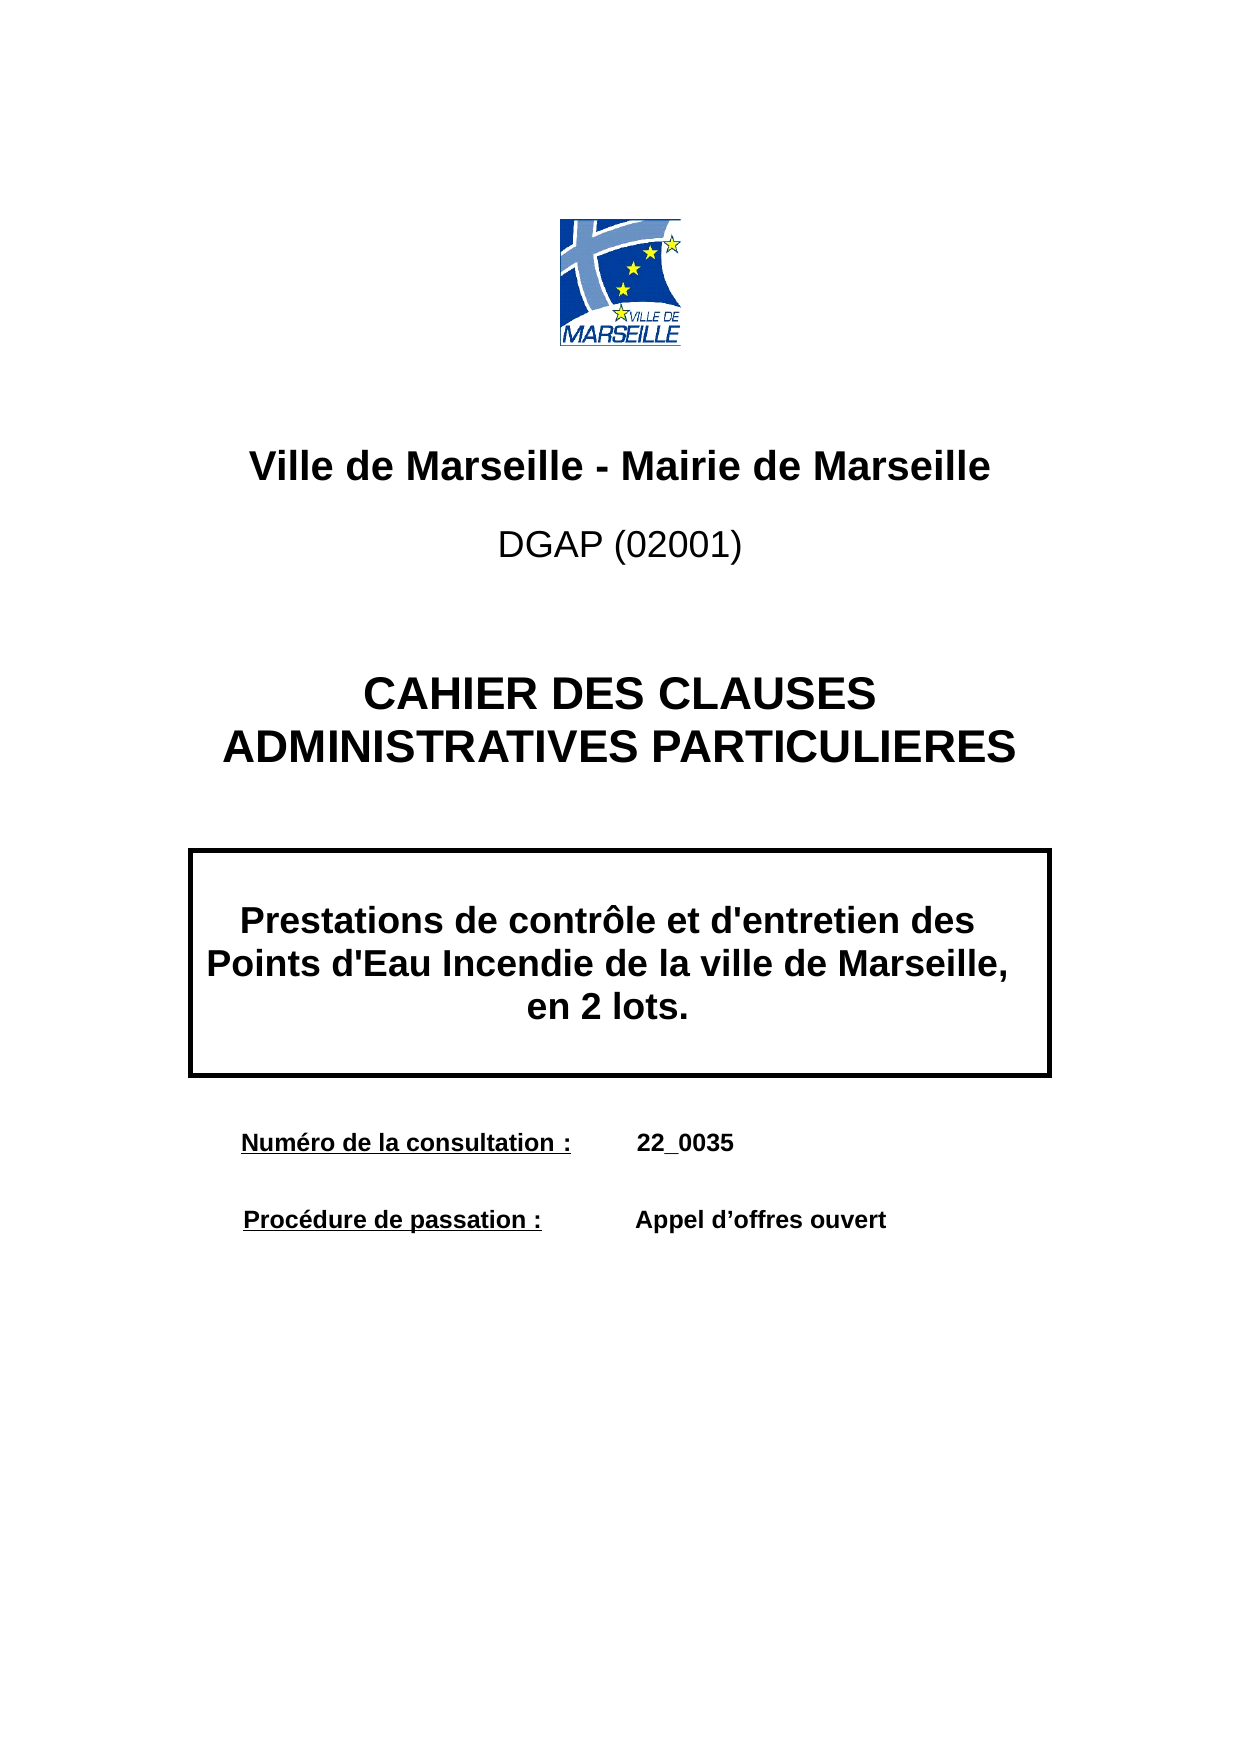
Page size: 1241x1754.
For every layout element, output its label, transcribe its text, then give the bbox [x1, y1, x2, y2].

text Prestations de contrôle et d'entretien des Points d'Eau Incendie de la ville de Marseille, en 2 lots. [193, 891, 1047, 1027]
text Procédure de passation : Appel d’offres ouvert [243, 1205, 1052, 1234]
text Ville de Marseille - Mairie de Marseille [188, 441, 1052, 489]
text CAHIER DES CLAUSES ADMINISTRATIVES PARTICULIERES [188, 667, 1052, 772]
text Numéro de la consultation : 22_0035 [241, 1128, 1052, 1157]
text DGAP (02001) [188, 523, 1052, 566]
